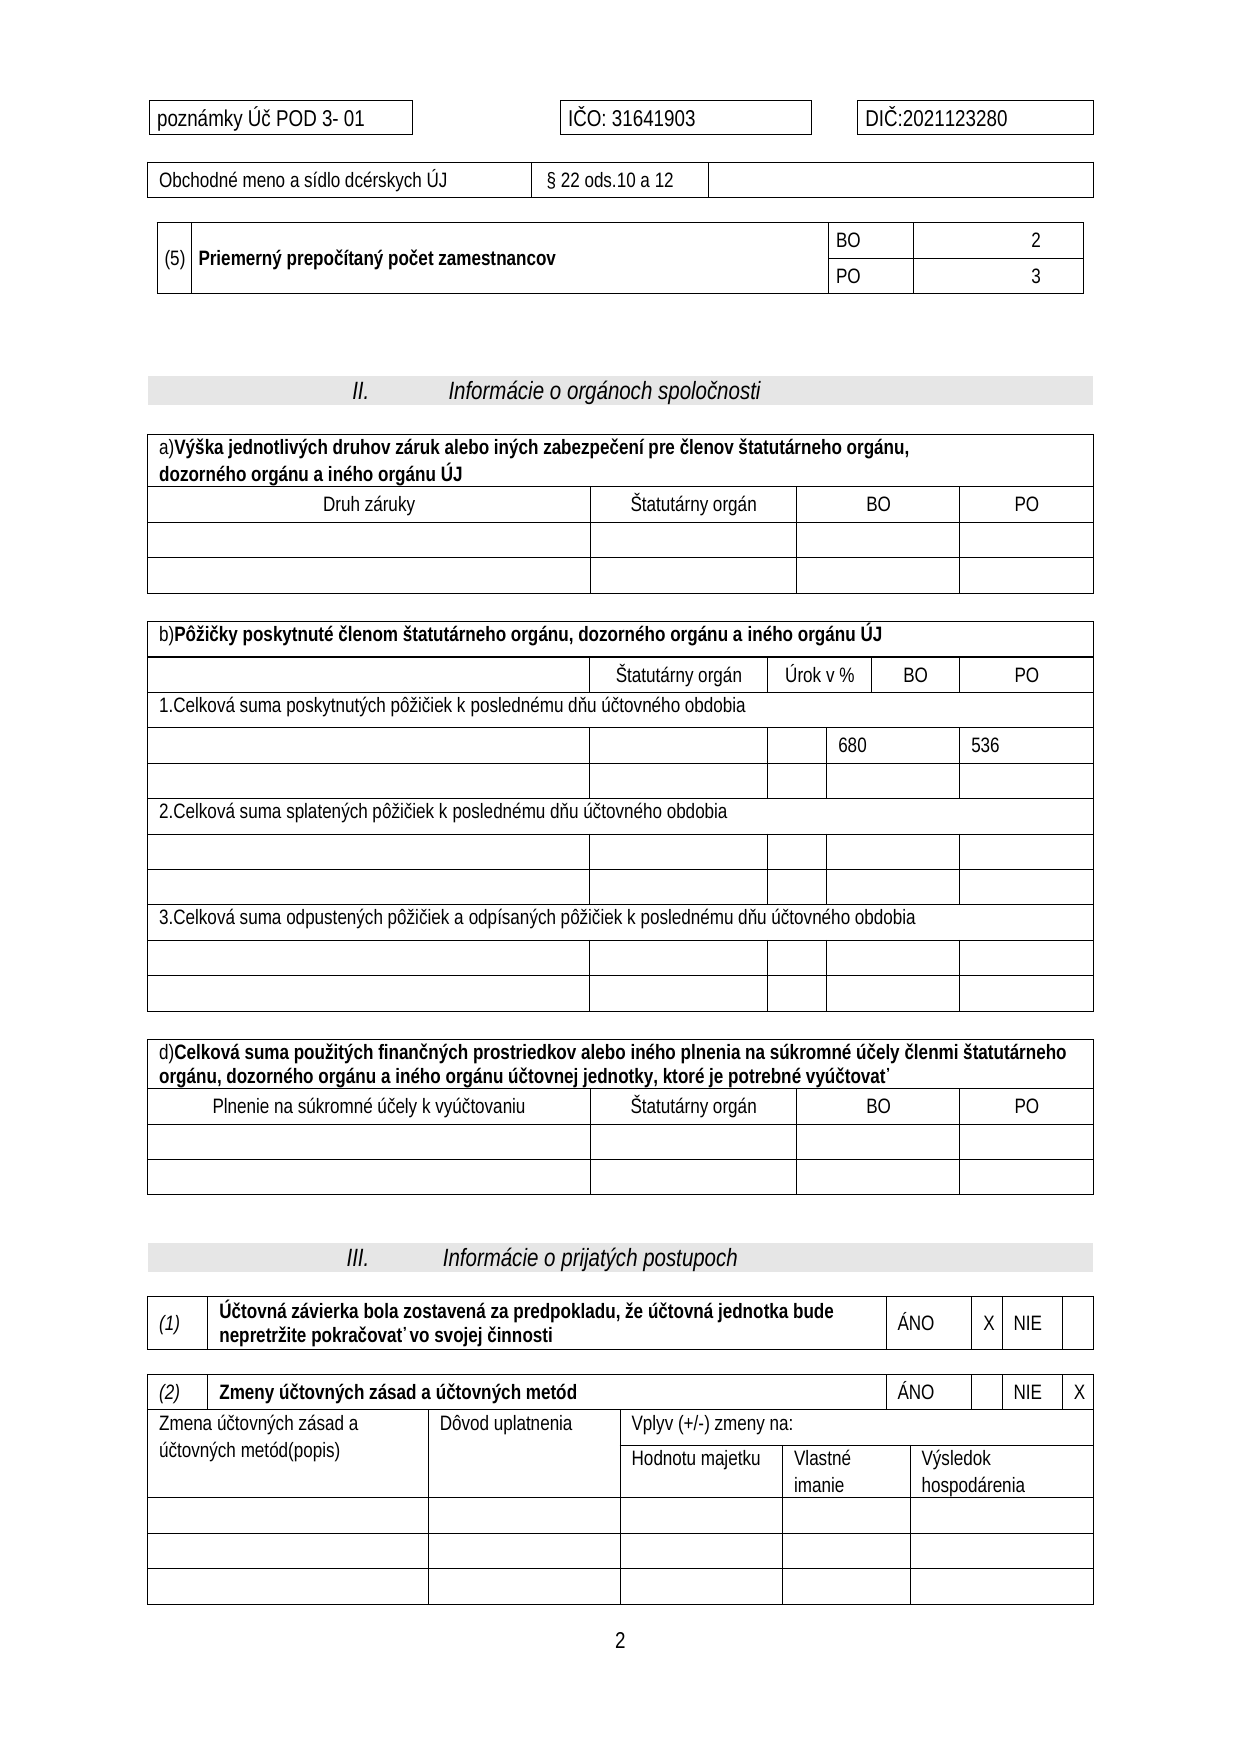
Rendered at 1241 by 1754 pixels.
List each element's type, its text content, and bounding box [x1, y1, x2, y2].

table_cell [148, 1125, 590, 1159]
table_cell [148, 728, 589, 763]
table_cell [591, 1160, 796, 1194]
table_cell [148, 764, 589, 798]
table_header [1063, 1297, 1093, 1349]
table_cell [827, 764, 959, 798]
table_cell [621, 1498, 782, 1533]
table_cell BO [797, 1089, 959, 1123]
table_cell [709, 163, 1093, 197]
table_cell Vlastné imanie [783, 1446, 910, 1497]
table_cell [590, 835, 767, 869]
table_cell [591, 558, 796, 592]
table_header [158, 223, 191, 293]
table_header NIE [1003, 1375, 1062, 1409]
table_cell 2.Celková suma splatených pôžičiek k poslednému dňu účtovného obdobia [148, 799, 1093, 833]
table_cell [827, 870, 959, 904]
table_cell [590, 764, 767, 798]
table_cell [621, 1534, 782, 1568]
table_cell § 22 ods.10 a 12 [532, 163, 708, 197]
table_header 2 [914, 223, 1083, 257]
table_header ÁNO [887, 1297, 971, 1349]
list Informácie o prijatých postupoch [148, 1243, 1093, 1272]
table_cell [783, 1498, 910, 1533]
table_cell Plnenie na súkromné účely k vyúčtovaniu [148, 1089, 590, 1123]
table_cell [148, 1534, 428, 1568]
table_cell Výsledok hospodárenia [911, 1446, 1093, 1497]
table_cell BO [797, 487, 959, 522]
table_header X [1063, 1375, 1093, 1409]
table_cell BO [872, 658, 959, 692]
table_cell [148, 1569, 428, 1603]
table_header ÁNO [887, 1375, 971, 1409]
table_cell Zmena účtovných zásad a účtovných metód(popis) [148, 1410, 428, 1497]
table_cell [591, 1125, 796, 1159]
table_cell [768, 870, 826, 904]
table_cell [960, 764, 1093, 798]
table_header NIE [1003, 1297, 1062, 1349]
table_cell [148, 976, 589, 1011]
table_cell [911, 1569, 1093, 1603]
table_cell PO [960, 658, 1093, 692]
table_header X [972, 1297, 1002, 1349]
table_cell [960, 941, 1093, 975]
table_cell Hodnotu majetku [621, 1446, 782, 1497]
table_cell [797, 1160, 959, 1194]
table_cell [827, 941, 959, 975]
table_cell [590, 941, 767, 975]
table_cell PO [829, 259, 913, 293]
table_cell [960, 523, 1093, 557]
table_header BO [829, 223, 913, 257]
table_cell [590, 870, 767, 904]
table_cell [911, 1534, 1093, 1568]
table_cell [591, 523, 796, 557]
table_cell [797, 1125, 959, 1159]
table_cell 536 [960, 728, 1093, 763]
table_cell [911, 1498, 1093, 1533]
table_cell [960, 1125, 1093, 1159]
table_cell [783, 1534, 910, 1568]
table_cell Druh záruky [148, 487, 590, 522]
table_cell Štatutárny orgán [591, 487, 796, 522]
table_cell [148, 941, 589, 975]
table_cell [148, 835, 589, 869]
table_cell 3.Celková suma odpustených pôžičiek a odpísaných pôžičiek k poslednému dňu účtovného obdobia [148, 905, 1093, 940]
table_cell [960, 976, 1093, 1011]
table_cell Obchodné meno a sídlo dcérskych ÚJ [148, 163, 531, 197]
table_cell [797, 558, 959, 592]
table_cell 3 [914, 259, 1083, 293]
table_cell [827, 835, 959, 869]
table_cell [621, 1569, 782, 1603]
table_cell [960, 558, 1093, 592]
table_cell [783, 1569, 910, 1603]
table_header Priemerný prepočítaný počet zamestnancov [192, 223, 828, 293]
table_cell [429, 1498, 620, 1533]
table_cell [148, 558, 590, 592]
table_cell [768, 835, 826, 869]
table_cell [768, 941, 826, 975]
table_cell PO [960, 487, 1093, 522]
table_cell [960, 1160, 1093, 1194]
table_cell Štatutárny orgán [590, 658, 767, 692]
table_cell [960, 870, 1093, 904]
table_cell Úrok v % [768, 658, 871, 692]
table_header [148, 1375, 207, 1409]
table_cell [429, 1569, 620, 1603]
table_cell [590, 728, 767, 763]
table_cell Dôvod uplatnenia [429, 1410, 620, 1497]
table_header Zmeny účtovných zásad a účtovných metód [208, 1375, 886, 1409]
list Informácie o orgánoch spoločnosti [148, 376, 1093, 405]
table_cell [797, 523, 959, 557]
table_header [148, 1297, 207, 1349]
table_header [972, 1375, 1002, 1409]
table_cell [429, 1534, 620, 1568]
table_header d)Celková suma použitých finančných prostriedkov alebo iného plnenia na súkromné účely členmi štatutárneho orgánu, dozorného orgánu a iného orgánu účtovnej jednotky, ktoré je potrebné vyúčtovať [148, 1040, 1093, 1088]
table_cell PO [960, 1089, 1093, 1123]
table_cell [148, 658, 589, 692]
table_cell [768, 764, 826, 798]
table_header b)Pôžičky poskytnuté členom štatutárneho orgánu, dozorného orgánu a iného orgánu ÚJ [148, 622, 1093, 656]
table_cell [960, 835, 1093, 869]
table_header Účtovná závierka bola zostavená za predpokladu, že účtovná jednotka bude nepretržite pokračovať vo svojej činnosti [208, 1297, 886, 1349]
table_cell 680 [827, 728, 959, 763]
table_cell 1.Celková suma poskytnutých pôžičiek k poslednému dňu účtovného obdobia [148, 693, 1093, 727]
table_cell [148, 1160, 590, 1194]
table_cell [148, 870, 589, 904]
table_cell [148, 523, 590, 557]
table_cell [827, 976, 959, 1011]
table_cell [768, 728, 826, 763]
table_cell Štatutárny orgán [591, 1089, 796, 1123]
table_cell [148, 1498, 428, 1533]
table_cell [768, 976, 826, 1011]
table_header a)Výška jednotlivých druhov záruk alebo iných zabezpečení pre členov štatutárneho orgánu, dozorného orgánu a iného orgánu ÚJ [148, 435, 1093, 486]
table_cell Vplyv (+/-) zmeny na: [621, 1410, 1093, 1445]
table_cell [590, 976, 767, 1011]
